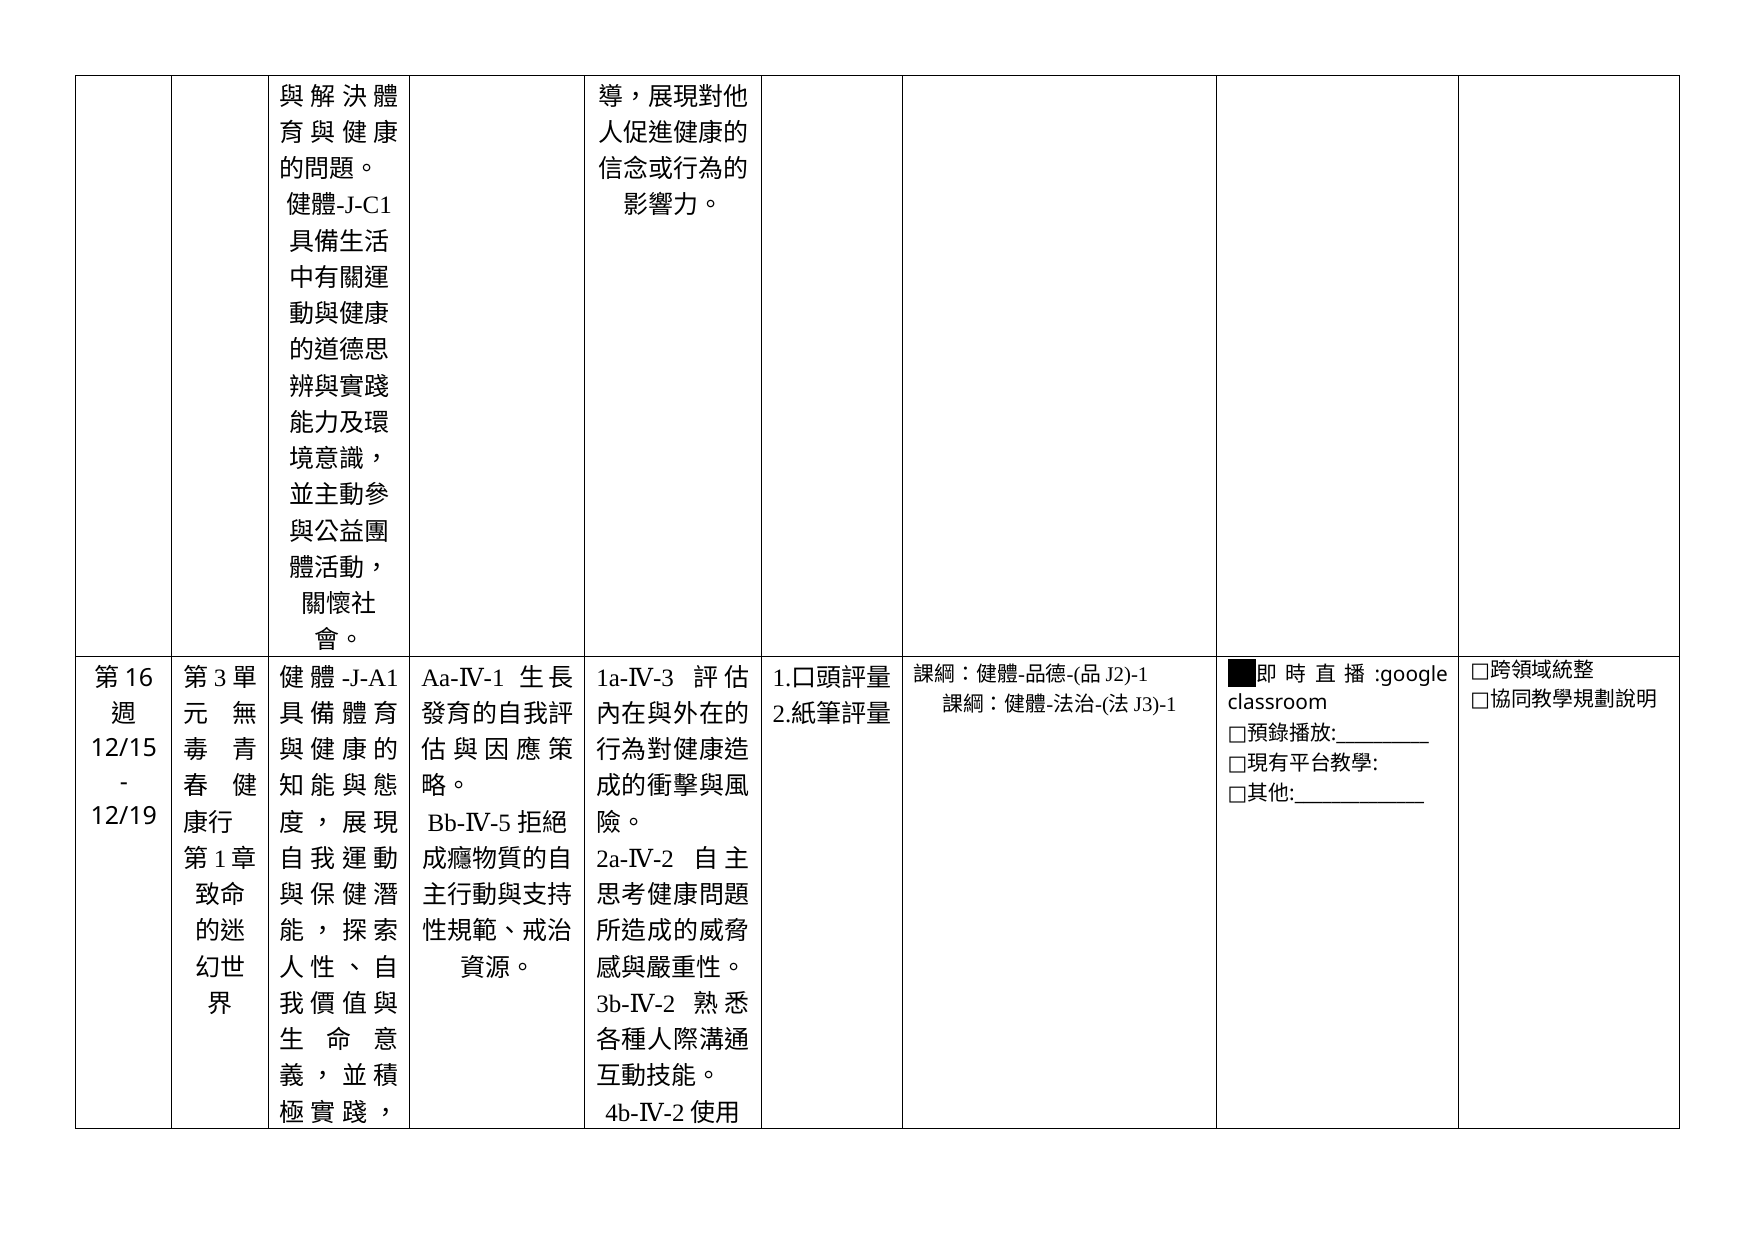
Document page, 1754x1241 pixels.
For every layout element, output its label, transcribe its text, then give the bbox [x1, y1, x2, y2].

table_cell 課綱：健體-品德-(品J2)-1 課綱：健體-法治-(法J3)-1 [903, 657, 1216, 1128]
table_cell [76, 76, 171, 656]
table_cell 1.口頭評量 2.紙筆評量 [762, 657, 902, 1128]
table_cell [1459, 76, 1679, 656]
table_cell 第3單元無毒青春健康行 第1章致命的迷幻世界 [172, 657, 268, 1128]
table_cell Aa-Ⅳ-1 生長發育的自我評估與因應策略。 Bb-Ⅳ-5 拒絕成癮物質的自主行動與支持性規範、戒治資源。 [410, 657, 584, 1128]
table_cell 健體-J-A1 具備體育與健康的知能與態度，展現自我運動與保健潛能，探索人性、自我價值與生命意義，並積極實踐， [269, 657, 409, 1128]
table_cell 第16週 12/15-12/19 [76, 657, 171, 1128]
table_cell □即時直播:google classroom □預錄播放:__________ □現有平台教學: □其他:______________ [1217, 657, 1458, 1128]
table_cell [903, 76, 1216, 656]
table_cell 1a-Ⅳ-3 評估內在與外在的行為對健康造成的衝擊與風險。 2a-Ⅳ-2 自主思考健康問題所造成的威脅感與嚴重性。 3b-Ⅳ-2 熟悉各種人際溝通互動技能。 4b-Ⅳ-2 使用 [585, 657, 761, 1128]
table_cell [762, 76, 902, 656]
table_cell [1217, 76, 1458, 656]
table_cell □跨領域統整 □協同教學規劃說明 [1459, 657, 1679, 1128]
table_cell 與解決體育與健康的問題。 健體-J-C1 具備生活中有關運動與健康的道德思辨與實踐能力及環境意識，並主動參與公益團體活動，關懷社會。 [269, 76, 409, 656]
table_cell [410, 76, 584, 656]
table_cell 導，展現對他人促進健康的信念或行為的影響力。 [585, 76, 761, 656]
table_cell [172, 76, 268, 656]
